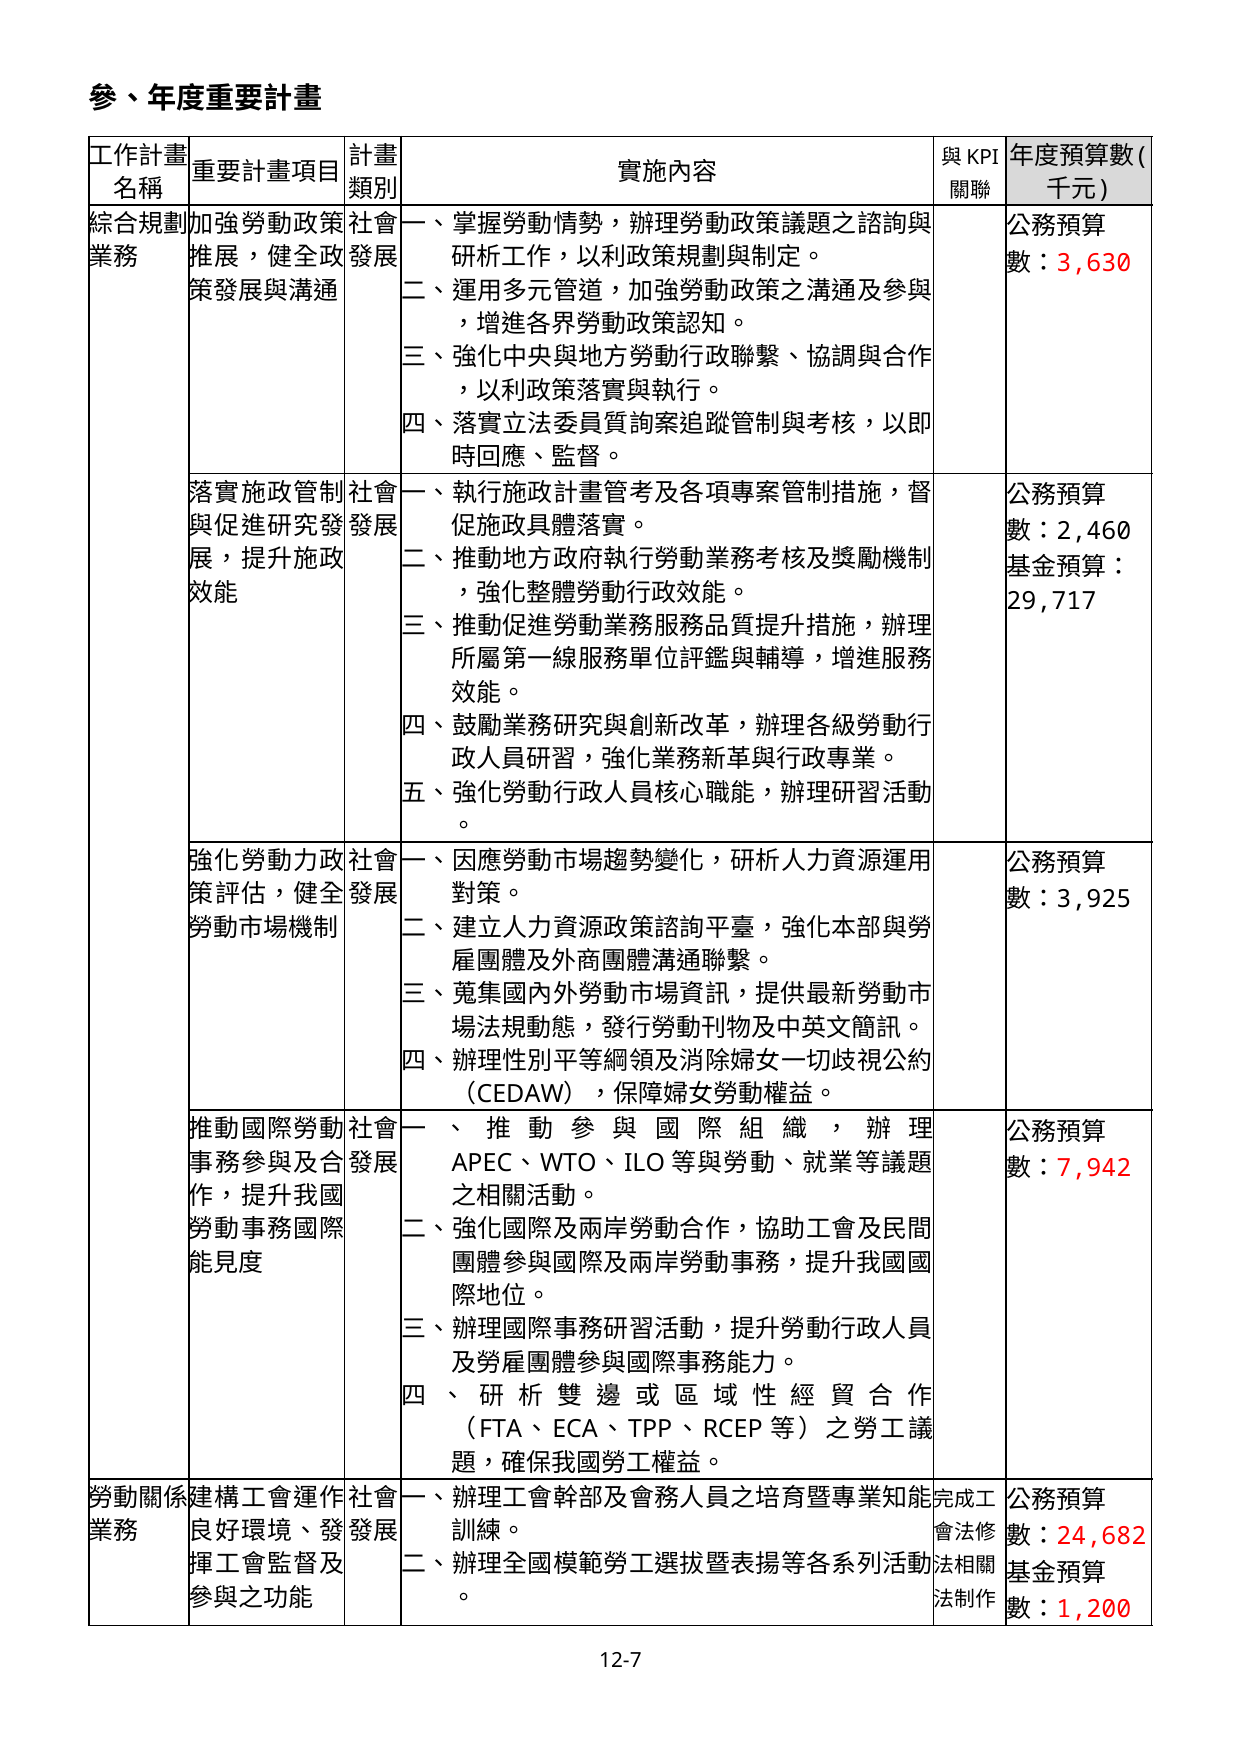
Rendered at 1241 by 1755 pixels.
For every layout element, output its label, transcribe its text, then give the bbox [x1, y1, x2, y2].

table_cell 綜合規劃業務 [90, 206, 188, 1478]
table_cell 一、因應勞動市場趨勢變化，研析人力資源運用對策。 二、建立人力資源政策諮詢平臺，強化本部與勞雇團體及外商團體溝通聯繫。 三、蒐集國內外勞動市場資訊，提供最新勞動市場法規動態，發行勞動刊物及中英文簡訊。 四、辦理性別平等綱領及消除婦女一切歧視公約（CEDAW），保障婦女勞動權益。 [402, 843, 933, 1109]
table_cell 推動國際勞動事務參與及合作，提升我國勞動事務國際能見度 [190, 1111, 344, 1478]
table_cell 落實施政管制與促進研究發展，提升施政效能 [190, 474, 344, 841]
table_cell 公務預算數：3,630 [1007, 206, 1151, 472]
table_cell 公務預算數：7,942 [1007, 1111, 1151, 1478]
text 參、年度重要計畫 [89, 75, 1152, 117]
table_cell 建構工會運作良好環境、發揮工會監督及參與之功能 [190, 1480, 344, 1624]
table_cell 一、辦理工會幹部及會務人員之培育暨專業知能訓練。 二、辦理全國模範勞工選拔暨表揚等各系列活動。 [402, 1480, 933, 1624]
table_cell [934, 1111, 1005, 1478]
table_header 年度預算數(千元) [1007, 137, 1151, 204]
table_cell 社會發展 [345, 843, 400, 1109]
table_header 計畫 類別 [345, 137, 400, 204]
table_cell 完成工會法修法相關法制作 [934, 1480, 1005, 1624]
table_cell 加強勞動政策推展，健全政策發展與溝通 [190, 206, 344, 472]
table_cell 一、推動參與國際組織，辦理APEC、WTO、ILO等與勞動、就業等議題之相關活動。 二、強化國際及兩岸勞動合作，協助工會及民間團體參與國際及兩岸勞動事務，提升我國國際地位。 三、辦理國際事務研習活動，提升勞動行政人員及勞雇團體參與國際事務能力。 四、研析雙邊或區域性經貿合作（FTA、ECA、TPP、RCEP等）之勞工議題，確保我國勞工權益。 [402, 1111, 933, 1478]
table_cell 一、執行施政計畫管考及各項專案管制措施，督促施政具體落實。 二、推動地方政府執行勞動業務考核及獎勵機制，強化整體勞動行政效能。 三、推動促進勞動業務服務品質提升措施，辦理所屬第一線服務單位評鑑與輔導，增進服務效能。 四、鼓勵業務研究與創新改革，辦理各級勞動行政人員研習，強化業務新革與行政專業。 五、強化勞動行政人員核心職能，辦理研習活動。 [402, 474, 933, 841]
table_cell 公務預算數：24,682 基金預算數：1,200 [1007, 1480, 1151, 1624]
table_header 與KPI 關聯 [934, 137, 1005, 204]
table_cell [934, 843, 1005, 1109]
table_cell 社會發展 [345, 474, 400, 841]
table_cell 強化勞動力政策評估，健全勞動市場機制 [190, 843, 344, 1109]
table_cell [934, 474, 1005, 841]
table_cell 公務預算數：3,925 [1007, 843, 1151, 1109]
table_cell 公務預算數：2,460 基金預算：29,717 [1007, 474, 1151, 841]
table_cell 勞動關係業務 [90, 1480, 188, 1624]
table_header 重要計畫項目 [190, 137, 344, 204]
table_cell [934, 206, 1005, 472]
table_cell 社會發展 [345, 1111, 400, 1478]
table_cell 一、掌握勞動情勢，辦理勞動政策議題之諮詢與研析工作，以利政策規劃與制定。 二、運用多元管道，加強勞動政策之溝通及參與，增進各界勞動政策認知。 三、強化中央與地方勞動行政聯繫、協調與合作，以利政策落實與執行。 四、落實立法委員質詢案追蹤管制與考核，以即時回應、監督。 [402, 206, 933, 472]
table_cell 社會發展 [345, 206, 400, 472]
table_header 實施內容 [402, 137, 933, 204]
table_header 工作計畫 名稱 [90, 137, 188, 204]
table_cell 社會發展 [345, 1480, 400, 1624]
